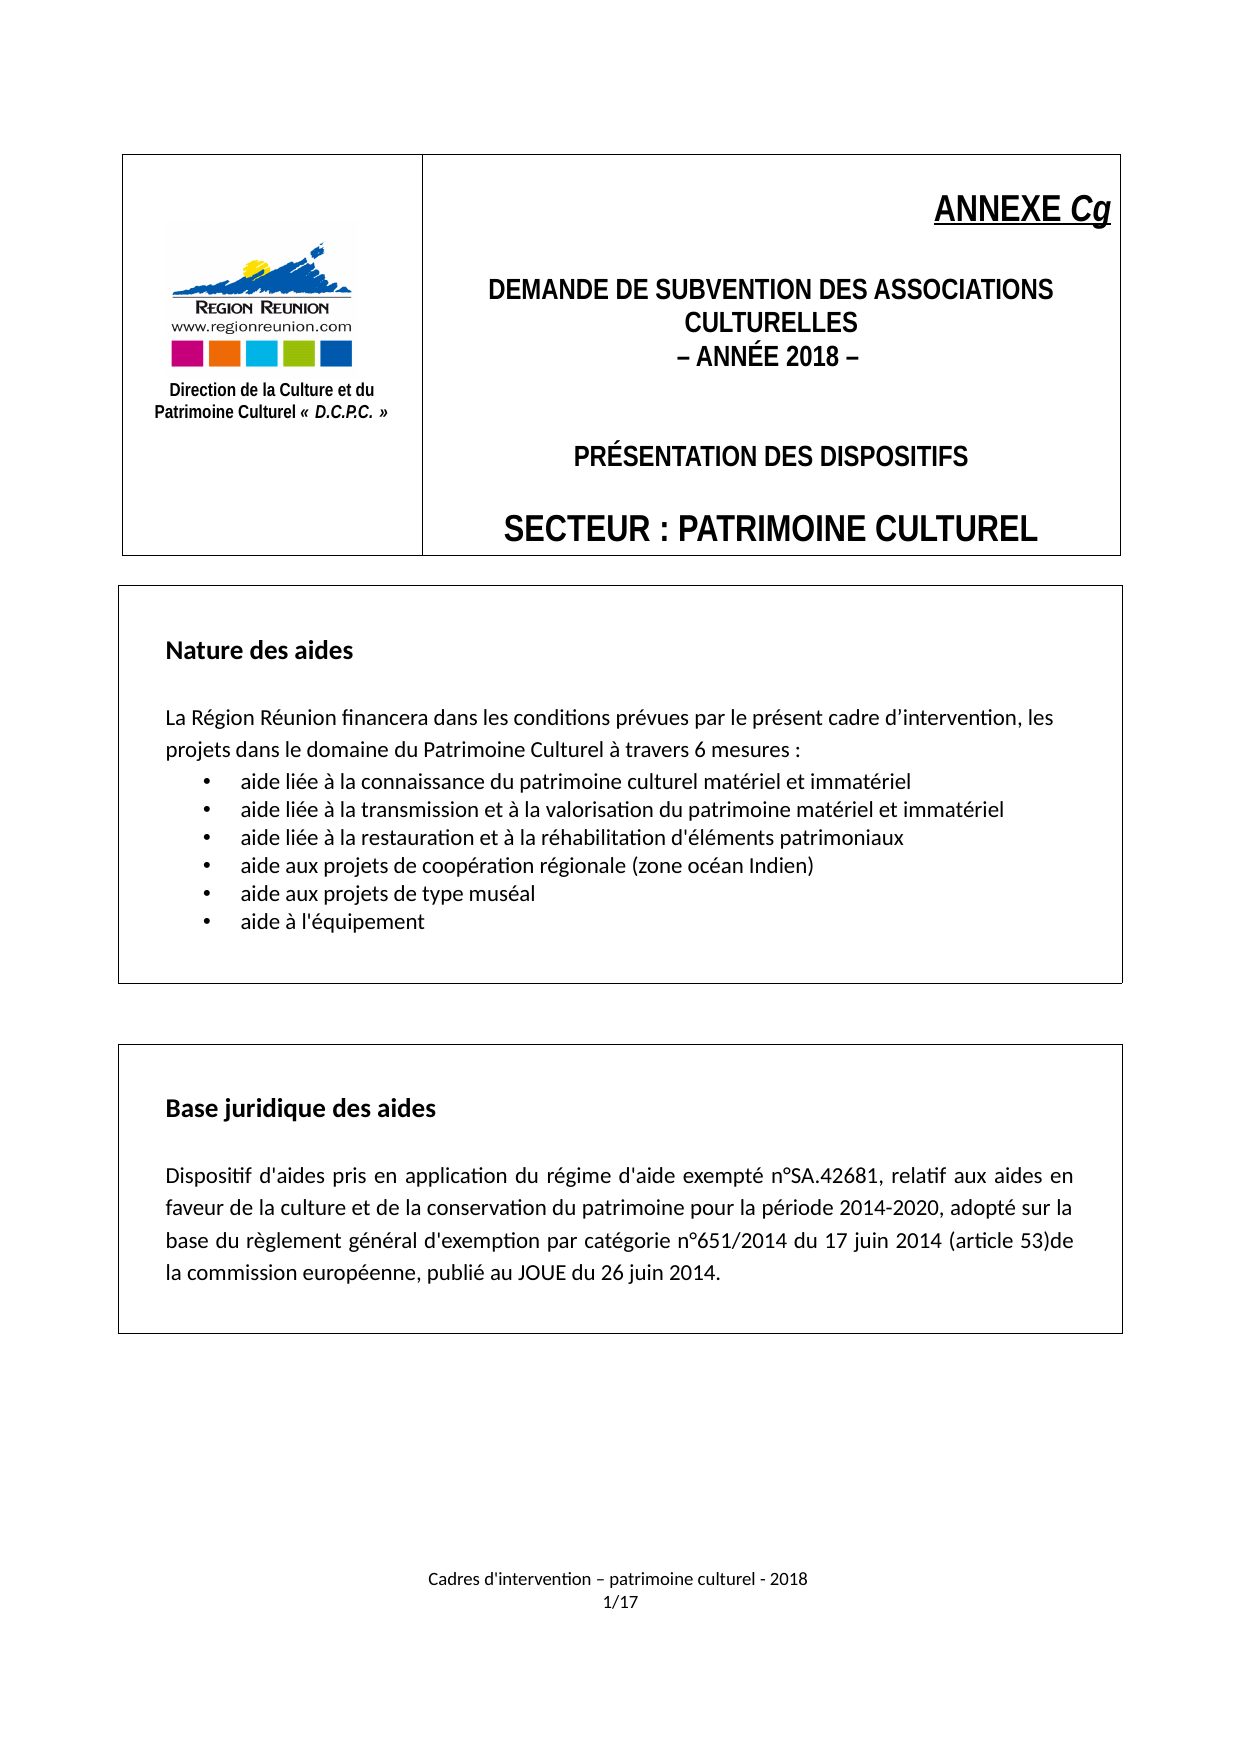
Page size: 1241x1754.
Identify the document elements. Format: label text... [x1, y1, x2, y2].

table_header Direction de la Culture et du Patrimoine Culturel « D.C.P.C. » [123, 155, 422, 555]
table_header Base juridique des aides Dispositif d'aides pris en application du régime d'aide exempté n°SA.42681, relatif aux aides en faveur de la culture et de la conservation du patrimoine pour la période 2014-2020, adopté sur la base du règlement général d'exemption par catégorie n°651/2014 du 17 juin 2014 (article 53)de la commission européenne, publié au JOUE du 26 juin 2014. [119, 1045, 1122, 1333]
table_header ANNEXE Cg DEMANDE DE SUBVENTION DES ASSOCIATIONS CULTURELLES – ANNÉE 2018 – PRÉSENTATION DES DISPOSITIFS SECTEUR : PATRIMOINE CULTUREL [423, 155, 1120, 555]
picture [165, 220, 358, 379]
table_header Nature des aides La Région Réunion financera dans les conditions prévues par le présent cadre d’intervention, les projets dans le domaine du Patrimoine Culturel à travers 6 mesures : aide liée à la connaissance du patrimoine culturel matériel et immatériel aide liée à la transmission et à la valorisation du patrimoine matériel et immatériel aide liée à la restauration et à la réhabilitation d'éléments patrimoniaux aide aux projets de coopération régionale (zone océan Indien) aide aux projets de type muséal aide à l'équipement [119, 586, 1122, 983]
